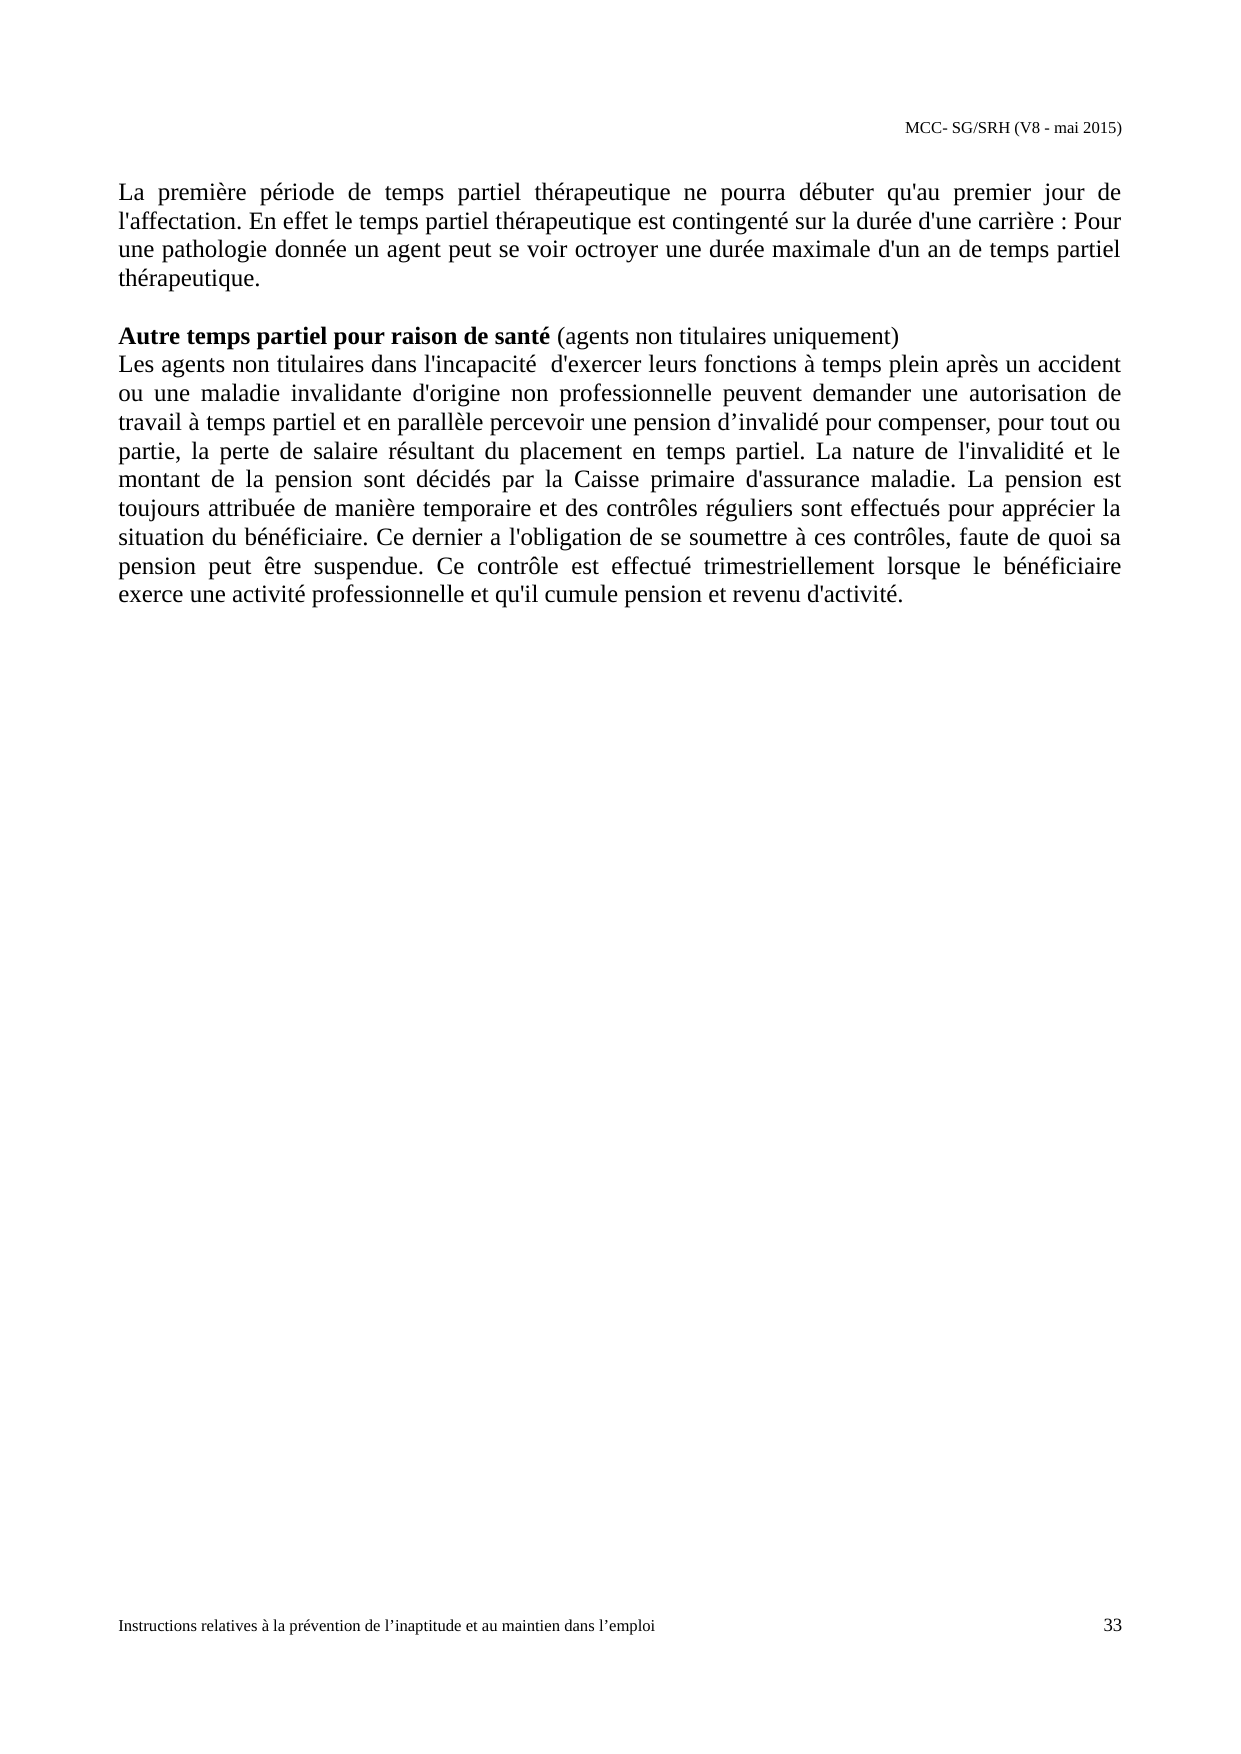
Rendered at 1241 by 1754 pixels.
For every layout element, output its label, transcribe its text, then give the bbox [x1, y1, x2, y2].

list Autre temps partiel pour raison de santé (agents non titulaires uniquement) [118, 321, 1122, 349]
list La première période de temps partiel thérapeutique ne pourra débuter qu'au premier jour de l'affectation. En effet le temps partiel thérapeutique est contingenté sur la durée d'une carrière : Pour une pathologie donnée un agent peut se voir octroyer une durée maximale d'un an de temps partiel thérapeutique. [118, 177, 1122, 292]
list Les agents non titulaires dans l'incapacité d'exercer leurs fonctions à temps plein après un accident ou une maladie invalidante d'origine non professionnelle peuvent demander une autorisation de travail à temps partiel et en parallèle percevoir une pension d’invalidé pour compenser, pour tout ou partie, la perte de salaire résultant du placement en temps partiel. La nature de l'invalidité et le montant de la pension sont décidés par la Caisse primaire d'assurance maladie. La pension est toujours attribuée de manière temporaire et des contrôles réguliers sont effectués pour apprécier la situation du bénéficiaire. Ce dernier a l'obligation de se soumettre à ces contrôles, faute de quoi sa pension peut être suspendue. Ce contrôle est effectué trimestriellement lorsque le bénéficiaire exerce une activité professionnelle et qu'il cumule pension et revenu d'activité. [118, 349, 1122, 608]
